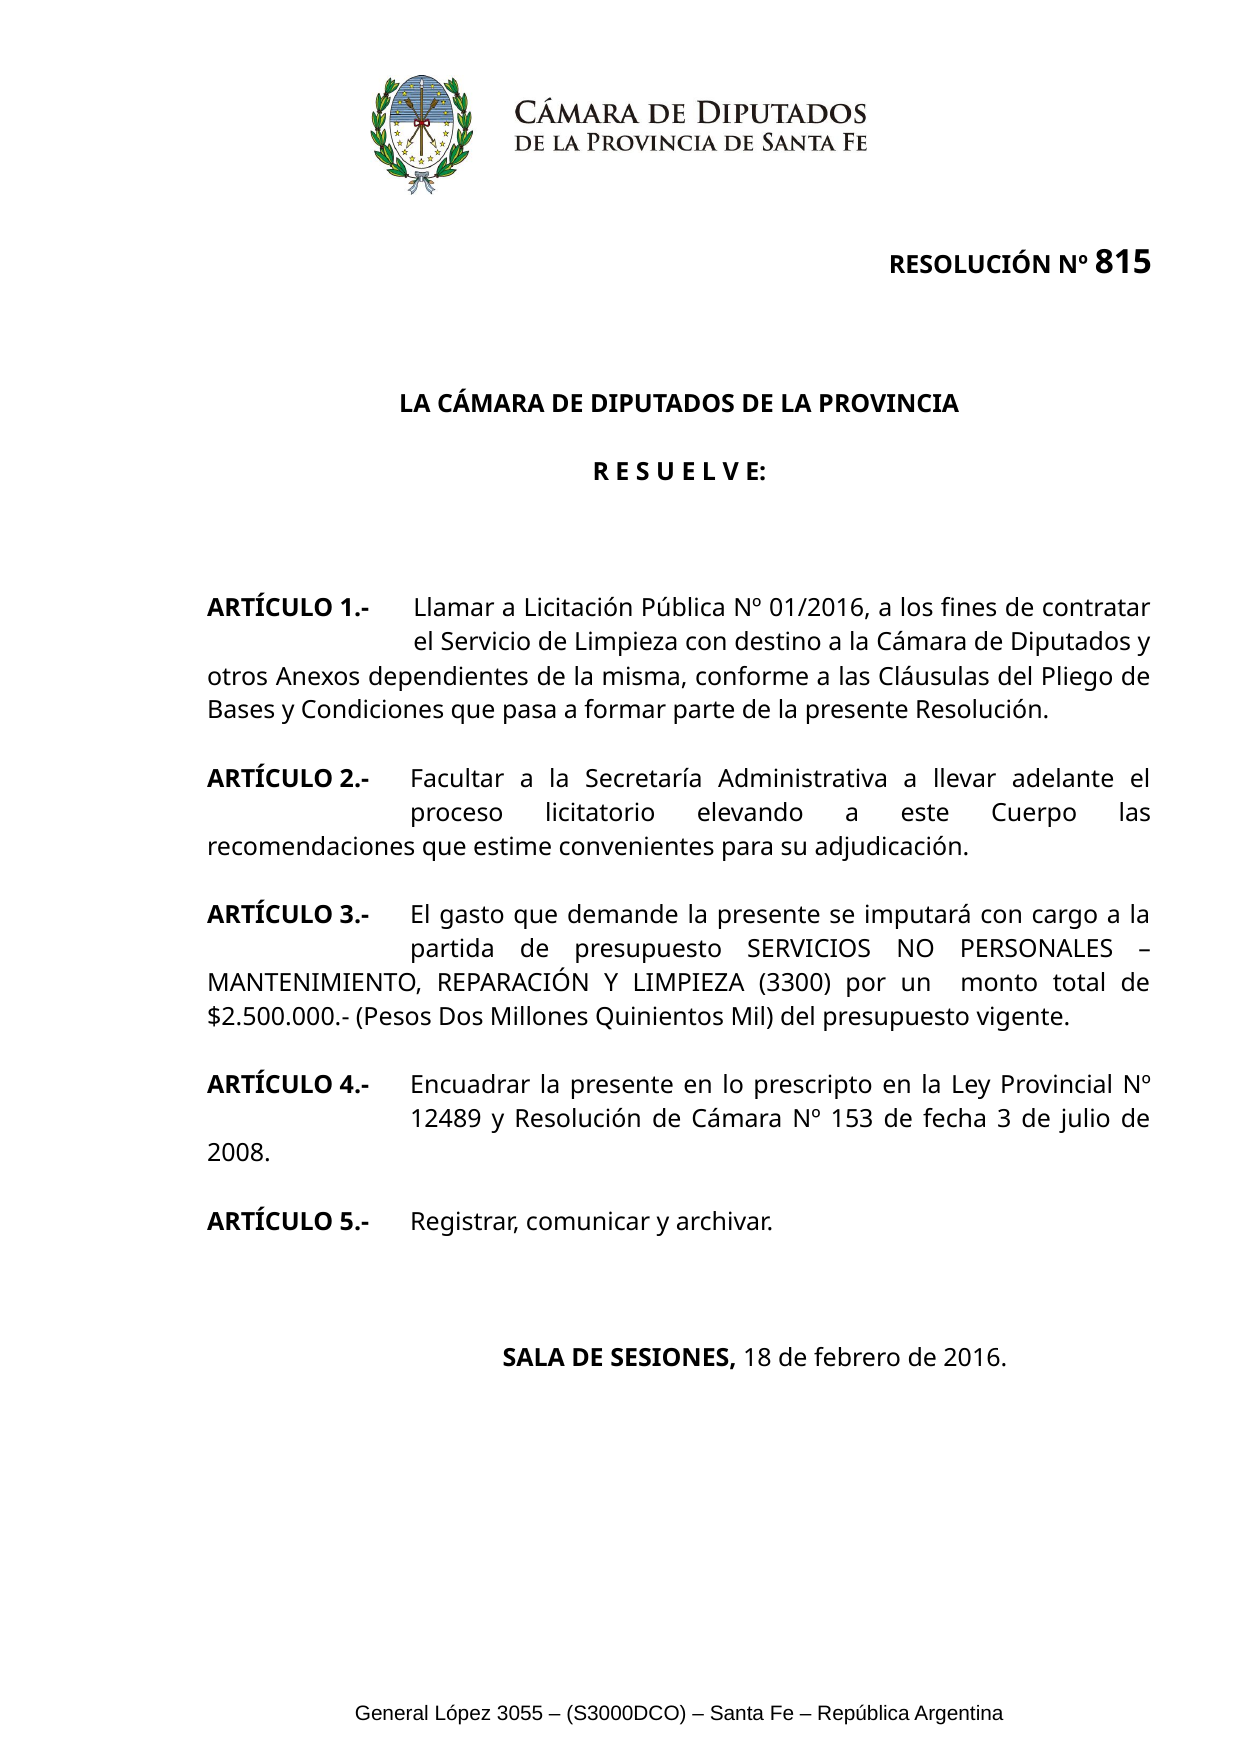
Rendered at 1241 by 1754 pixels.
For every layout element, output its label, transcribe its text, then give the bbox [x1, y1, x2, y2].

table_header ARTÍCULO 4.- [207, 1067, 410, 1117]
picture [370, 75, 867, 199]
text Registrar, comunicar y archivar. [410, 1203, 1152, 1237]
table_header ARTÍCULO 3.- [207, 897, 410, 947]
table_header ARTÍCULO 1.- [207, 590, 413, 640]
text LA CÁMARA DE DIPUTADOS DE LA PROVINCIA [207, 386, 1152, 420]
table_header ARTÍCULO 2.- [207, 760, 410, 811]
text El gasto que demande la presente se imputará con cargo a la partida de presupuesto SERVICIOS NO PERSONALES – MANTENIMIENTO, REPARACIÓN Y LIMPIEZA (3300) por un monto total de $2.500.000.- (Pesos Dos Millones Quinientos Mil) del presupuesto vigente. [207, 897, 1152, 1033]
table_header ARTÍCULO 5.- [207, 1203, 410, 1253]
text Encuadrar la presente en lo prescripto en la Ley Provincial Nº 12489 y Resolución de Cámara Nº 153 de fecha 3 de julio de 2008. [207, 1067, 1152, 1169]
text Facultar a la Secretaría Administrativa a llevar adelante el proceso licitatorio elevando a este Cuerpo las recomendaciones que estime convenientes para su adjudicación. [207, 760, 1152, 862]
text R E S U E L V E: [207, 454, 1152, 488]
text RESOLUCIÓN Nº 815 [207, 238, 1152, 283]
text SALA DE SESIONES, 18 de febrero de 2016. [207, 1339, 1152, 1373]
text Llamar a Licitación Pública Nº 01/2016, a los fines de contratar el Servicio de Limpieza con destino a la Cámara de Diputados y otros Anexos dependientes de la misma, conforme a las Cláusulas del Pliego de Bases y Condiciones que pasa a formar parte de la presente Resolución. [207, 590, 1152, 726]
